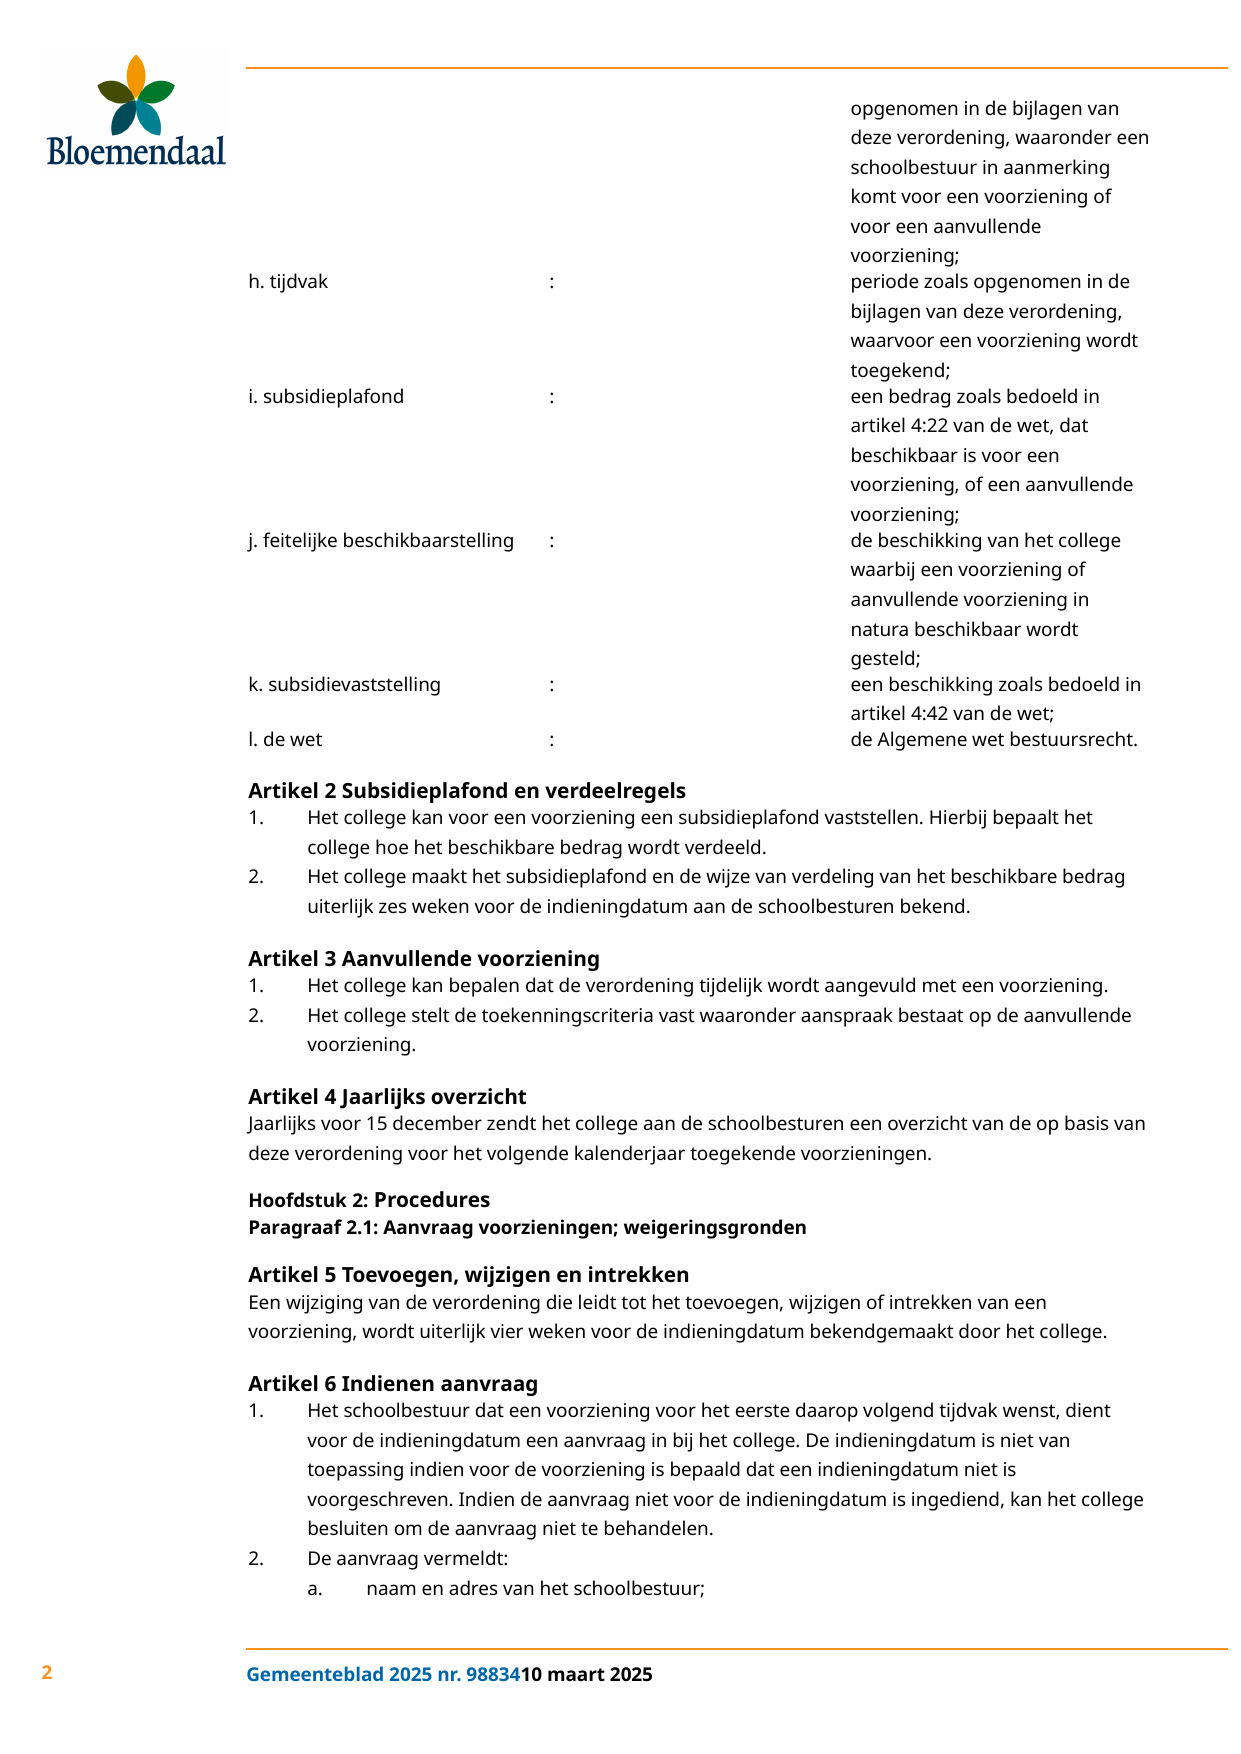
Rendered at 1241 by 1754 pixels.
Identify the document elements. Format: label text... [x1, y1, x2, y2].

text Artikel 5 Toevoegen, wijzigen en intrekken [248, 1260, 1152, 1289]
list Het college stelt de toekenningscriteria vast waaronder aanspraak bestaat op de aanvullende voorziening. [248, 1002, 1152, 1057]
table_cell : [549, 383, 850, 527]
table_cell periode zoals opgenomen in de bijlagen van deze verordening, waarvoor een voorziening wordt toegekend; [850, 269, 1152, 383]
table_cell i. subsidieplafond [248, 383, 549, 527]
text Paragraaf 2.1: Aanvraag voorzieningen; weigeringsgronden [248, 1214, 1152, 1239]
list Het schoolbestuur dat een voorziening voor het eerste daarop volgend tijdvak wenst, dient voor de indieningdatum een aanvraag in bij het college. De indieningdatum is niet van toepassing indien voor de voorziening is bepaald dat een indieningdatum niet is voorgeschreven. Indien de aanvraag niet voor de indieningdatum is ingediend, kan het college besluiten om de aanvraag niet te behandelen. [248, 1397, 1152, 1541]
table_cell [549, 95, 850, 268]
table_cell k. subsidievaststelling [248, 671, 549, 726]
table_cell de beschikking van het college waarbij een voorziening of aanvullende voorziening in natura beschikbaar wordt gesteld; [850, 527, 1152, 671]
list naam en adres van het schoolbestuur; [307, 1575, 1152, 1601]
text Jaarlijks voor 15 december zendt het college aan de schoolbesturen een overzicht van de op basis van deze verordening voor het volgende kalenderjaar toegekende voorzieningen. [248, 1110, 1152, 1166]
list De aanvraag vermeldt: [248, 1545, 1152, 1571]
text Hoofdstuk 2: Procedures [248, 1185, 1152, 1214]
text Artikel 2 Subsidieplafond en verdeelregels [248, 776, 1152, 804]
text Artikel 3 Aanvullende voorziening [248, 944, 1152, 972]
table_cell opgenomen in de bijlagen van deze verordening, waaronder een schoolbestuur in aanmerking komt voor een voorziening of voor een aanvullende voorziening; [850, 95, 1152, 268]
table_cell l. de wet [248, 726, 549, 752]
text Een wijziging van de verordening die leidt tot het toevoegen, wijzigen of intrekken van een voorziening, wordt uiterlijk vier weken voor de indieningdatum bekendgemaakt door het college. [248, 1289, 1152, 1344]
list Het college maakt het subsidieplafond en de wijze van verdeling van het beschikbare bedrag uiterlijk zes weken voor de indieningdatum aan de schoolbesturen bekend. [248, 864, 1152, 919]
table_cell de Algemene wet bestuursrecht. [850, 726, 1152, 752]
table_cell : [549, 269, 850, 383]
list Het college kan bepalen dat de verordening tijdelijk wordt aangevuld met een voorziening. [248, 972, 1152, 998]
text Artikel 6 Indienen aanvraag [248, 1369, 1152, 1397]
picture [41, 47, 231, 172]
table_cell j. feitelijke beschikbaarstelling [248, 527, 549, 671]
list Het college kan voor een voorziening een subsidieplafond vaststellen. Hierbij bepaalt het college hoe het beschikbare bedrag wordt verdeeld. [248, 804, 1152, 860]
table_cell : [549, 671, 850, 726]
table_cell : [549, 726, 850, 752]
table_cell [248, 95, 549, 268]
text Artikel 4 Jaarlijks overzicht [248, 1082, 1152, 1110]
table_cell : [549, 527, 850, 671]
table_cell h. tijdvak [248, 269, 549, 383]
table_cell een bedrag zoals bedoeld in artikel 4:22 van de wet, dat beschikbaar is voor een voorziening, of een aanvullende voorziening; [850, 383, 1152, 527]
table_cell een beschikking zoals bedoeld in artikel 4:42 van de wet; [850, 671, 1152, 726]
